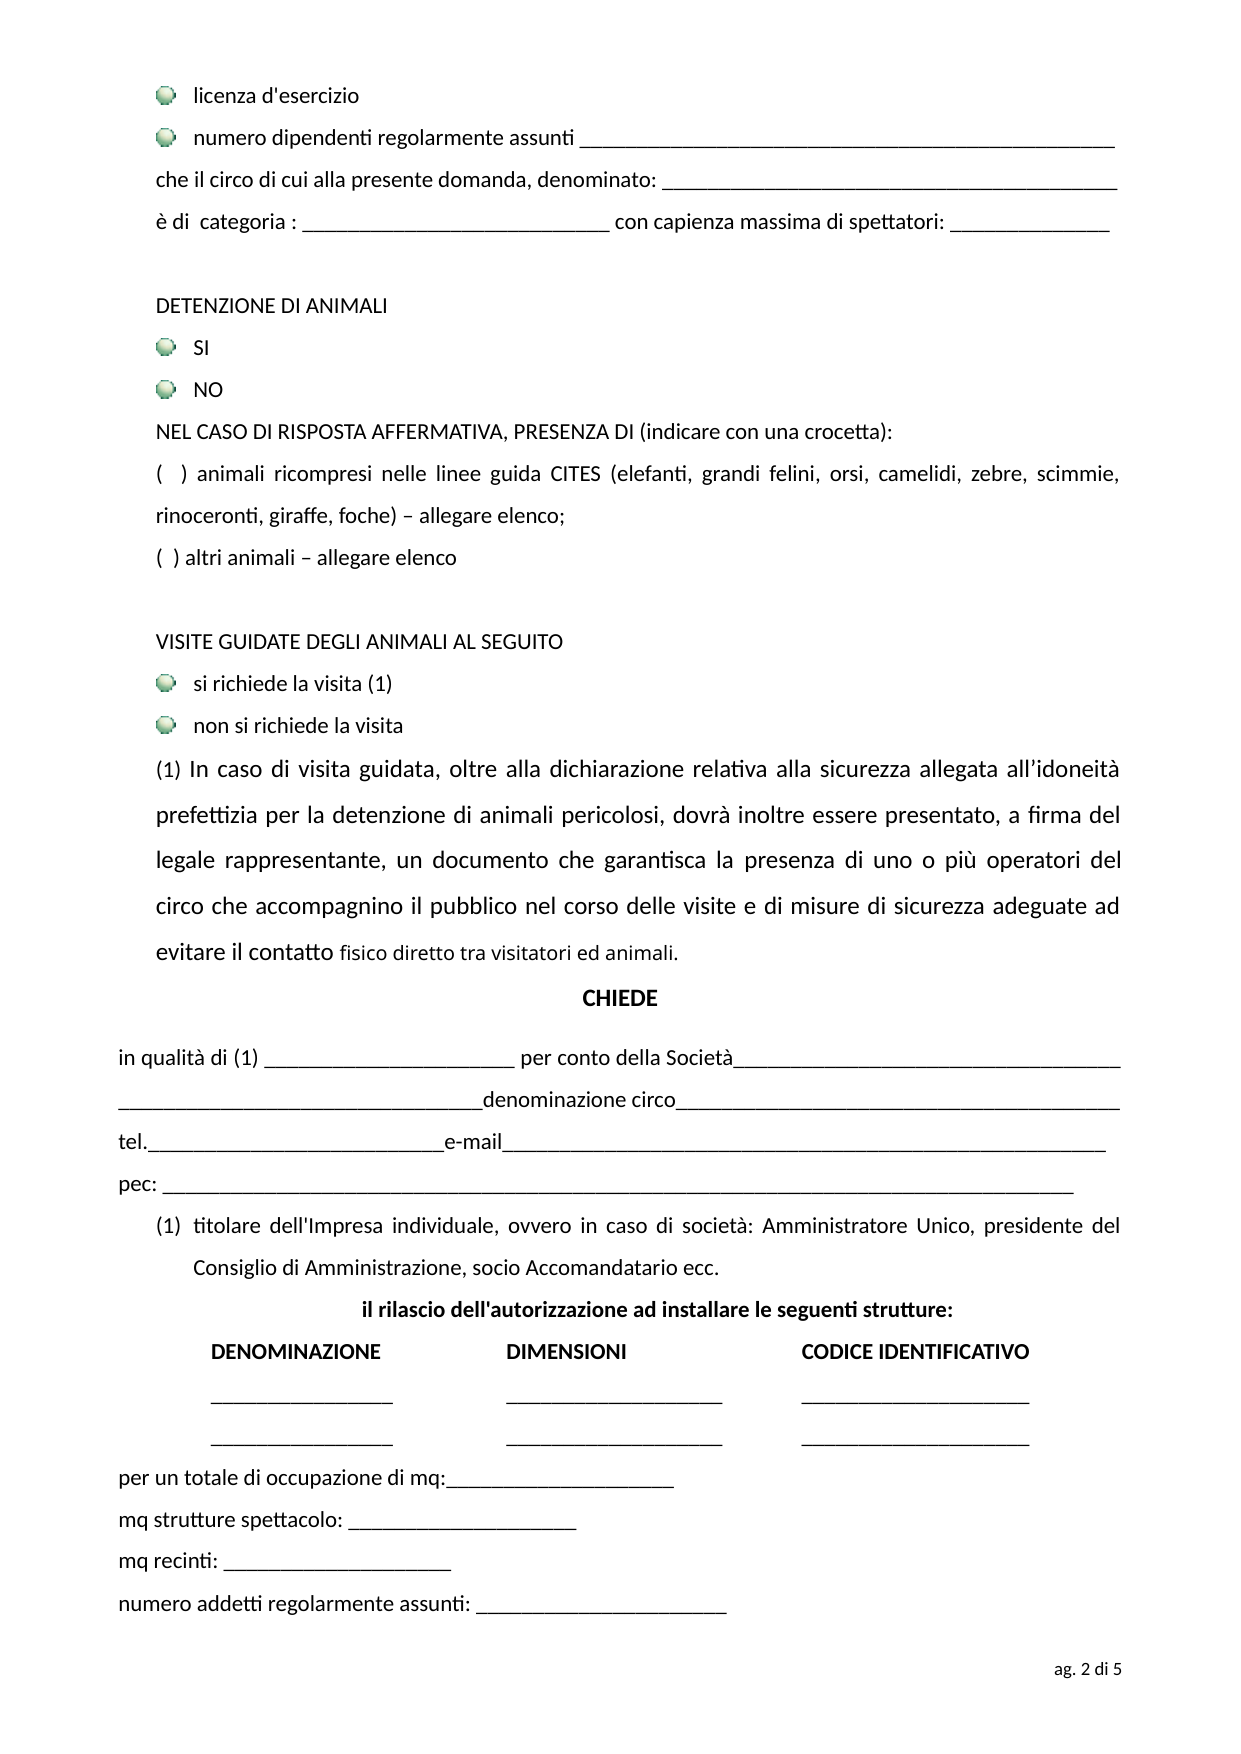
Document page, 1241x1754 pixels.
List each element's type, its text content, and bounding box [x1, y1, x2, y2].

list titolare dell'Impresa individuale, ovvero in caso di società: Amministratore Unico, presidente del Consiglio di Amministrazione, socio Accomandatario ecc. [156, 1211, 1122, 1281]
text pec: ________________________________________________________________________________ [118, 1169, 1122, 1197]
text ( ) altri animali – allegare elenco [156, 543, 1122, 571]
text ________________ ___________________ ____________________ [118, 1379, 1122, 1407]
text CHIEDE [118, 982, 1122, 1012]
picture [156, 674, 176, 692]
picture [156, 128, 176, 147]
text DENOMINAZIONE DIMENSIONI CODICE IDENTIFICATIVO [118, 1337, 1122, 1365]
text ( ) animali ricompresi nelle linee guida CITES (elefanti, grandi felini, orsi, camelidi, zebre, scimmie, rinoceronti, giraffe, foche) – allegare elenco; [156, 459, 1122, 529]
list licenza d'esercizio [156, 82, 1122, 109]
list si richiede la visita (1) [156, 669, 1122, 697]
text in qualità di (1) ______________________ per conto della Società__________________________________ ________________________________denominazione circo_______________________________________ [118, 1043, 1122, 1113]
text che il circo di cui alla presente domanda, denominato: ________________________________________ [156, 166, 1122, 193]
text mq recinti: ____________________ [118, 1547, 1122, 1575]
text VISITE GUIDATE DEGLI ANIMALI AL SEGUITO [156, 627, 1122, 655]
list SI [156, 333, 1122, 361]
text per un totale di occupazione di mq:____________________ [118, 1463, 1122, 1491]
picture [156, 86, 176, 105]
list non si richiede la visita [156, 711, 1122, 739]
text NEL CASO DI RISPOSTA AFFERMATIVA, PRESENZA DI (indicare con una crocetta): [156, 417, 1122, 445]
text è di categoria : ___________________________ con capienza massima di spettatori: ______________ [156, 207, 1122, 236]
picture [156, 716, 176, 734]
picture [156, 338, 176, 356]
list (1) In caso di visita guidata, oltre alla dichiarazione relativa alla sicurezza allegata all’idoneità prefettizia per la detenzione di animali pericolosi, dovrà inoltre essere presentato, a firma del legale rappresentante, un documento che garantisca la presenza di uno o più operatori del circo che accompagnino il pubblico nel corso delle visite e di misure di sicurezza adeguate ad evitare il contatto fisico diretto tra visitatori ed animali. [156, 753, 1122, 967]
text tel.__________________________e-mail_____________________________________________________ [118, 1127, 1122, 1155]
text mq strutture spettacolo: ____________________ [118, 1505, 1122, 1533]
text numero addetti regolarmente assunti: ______________________ [118, 1589, 1122, 1617]
picture [156, 380, 176, 399]
text DETENZIONE DI ANIMALI [156, 291, 1122, 319]
text ________________ ___________________ ____________________ [118, 1421, 1122, 1449]
list numero dipendenti regolarmente assunti _______________________________________________ [156, 123, 1122, 152]
list NO [156, 375, 1122, 403]
list il rilascio dell'autorizzazione ad installare le seguenti strutture: [156, 1295, 1122, 1323]
